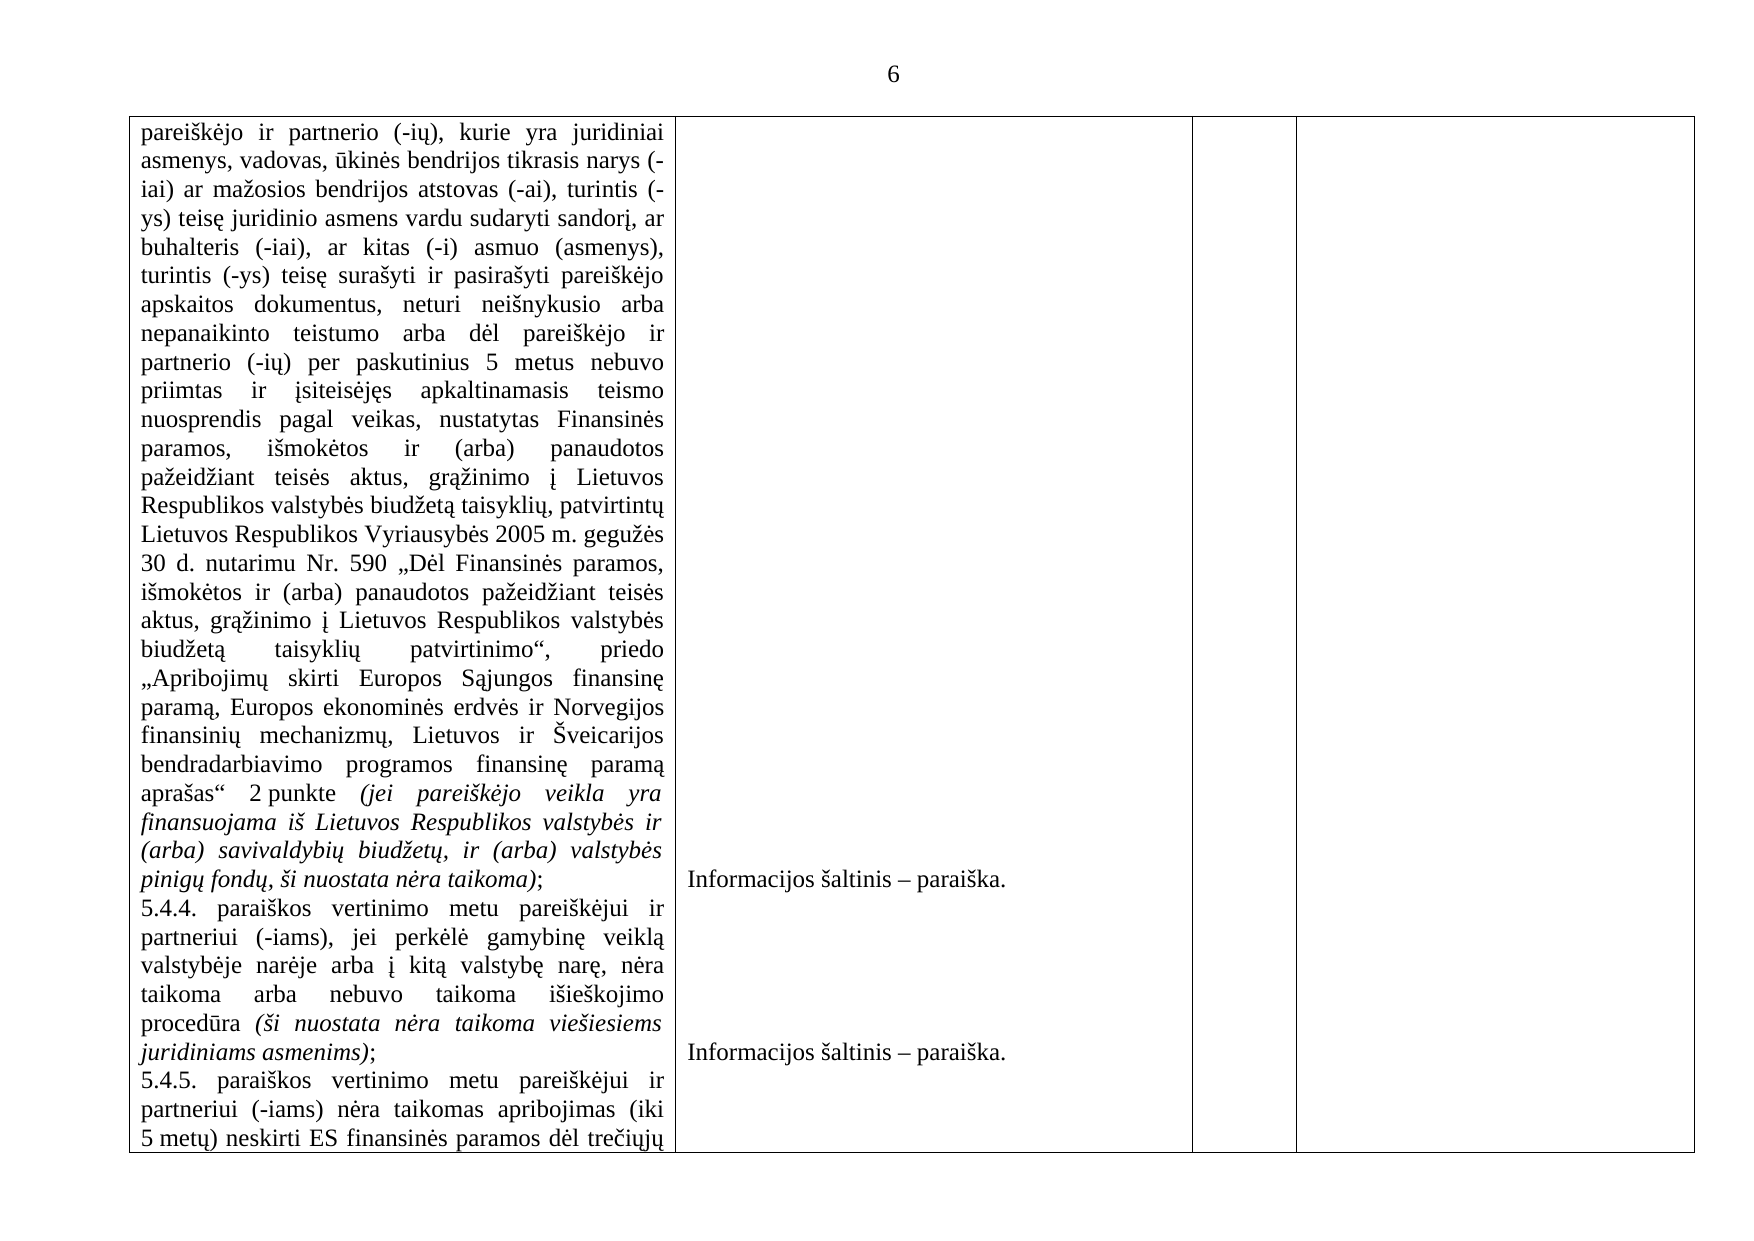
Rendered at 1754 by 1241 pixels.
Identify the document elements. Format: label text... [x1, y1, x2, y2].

table_cell Informacijos šaltinis – paraiška. Informacijos šaltinis – paraiška. [676, 117, 1192, 1152]
table_cell [1297, 117, 1694, 1152]
table_cell pareiškėjo ir partnerio (-ių), kurie yra juridiniai asmenys, vadovas, ūkinės bendrijos tikrasis narys (-iai) ar mažosios bendrijos atstovas (-ai), turintis (-ys) teisę juridinio asmens vardu sudaryti sandorį, ar buhalteris (-iai), ar kitas (-i) asmuo (asmenys), turintis (-ys) teisę surašyti ir pasirašyti pareiškėjo apskaitos dokumentus, neturi neišnykusio arba nepanaikinto teistumo arba dėl pareiškėjo ir partnerio (-ių) per paskutinius 5 metus nebuvo priimtas ir įsiteisėjęs apkaltinamasis teismo nuosprendis pagal veikas, nustatytas Finansinės paramos, išmokėtos ir (arba) panaudotos pažeidžiant teisės aktus, grąžinimo į Lietuvos Respublikos valstybės biudžetą taisyklių, patvirtintų Lietuvos Respublikos Vyriausybės 2005 m. gegužės 30 d. nutarimu Nr. 590 „Dėl Finansinės paramos, išmokėtos ir (arba) panaudotos pažeidžiant teisės aktus, grąžinimo į Lietuvos Respublikos valstybės biudžetą taisyklių patvirtinimo“, priedo „Apribojimų skirti Europos Sąjungos finansinę paramą, Europos ekonominės erdvės ir Norvegijos finansinių mechanizmų, Lietuvos ir Šveicarijos bendradarbiavimo programos finansinę paramą aprašas“ 2 punkte (jei pareiškėjo veikla yra finansuojama iš Lietuvos Respublikos valstybės ir (arba) savivaldybių biudžetų, ir (arba) valstybės pinigų fondų, ši nuostata nėra taikoma); 5.4.4. paraiškos vertinimo metu pareiškėjui ir partneriui (-iams), jei perkėlė gamybinę veiklą valstybėje narėje arba į kitą valstybę narę, nėra taikoma arba nebuvo taikoma išieškojimo procedūra (ši nuostata nėra taikoma viešiesiems juridiniams asmenims); 5.4.5. paraiškos vertinimo metu pareiškėjui ir partneriui (-iams) nėra taikomas apribojimas (iki 5 metų) neskirti ES finansinės paramos dėl trečiųjų [130, 117, 675, 1152]
table_cell [1193, 117, 1296, 1152]
